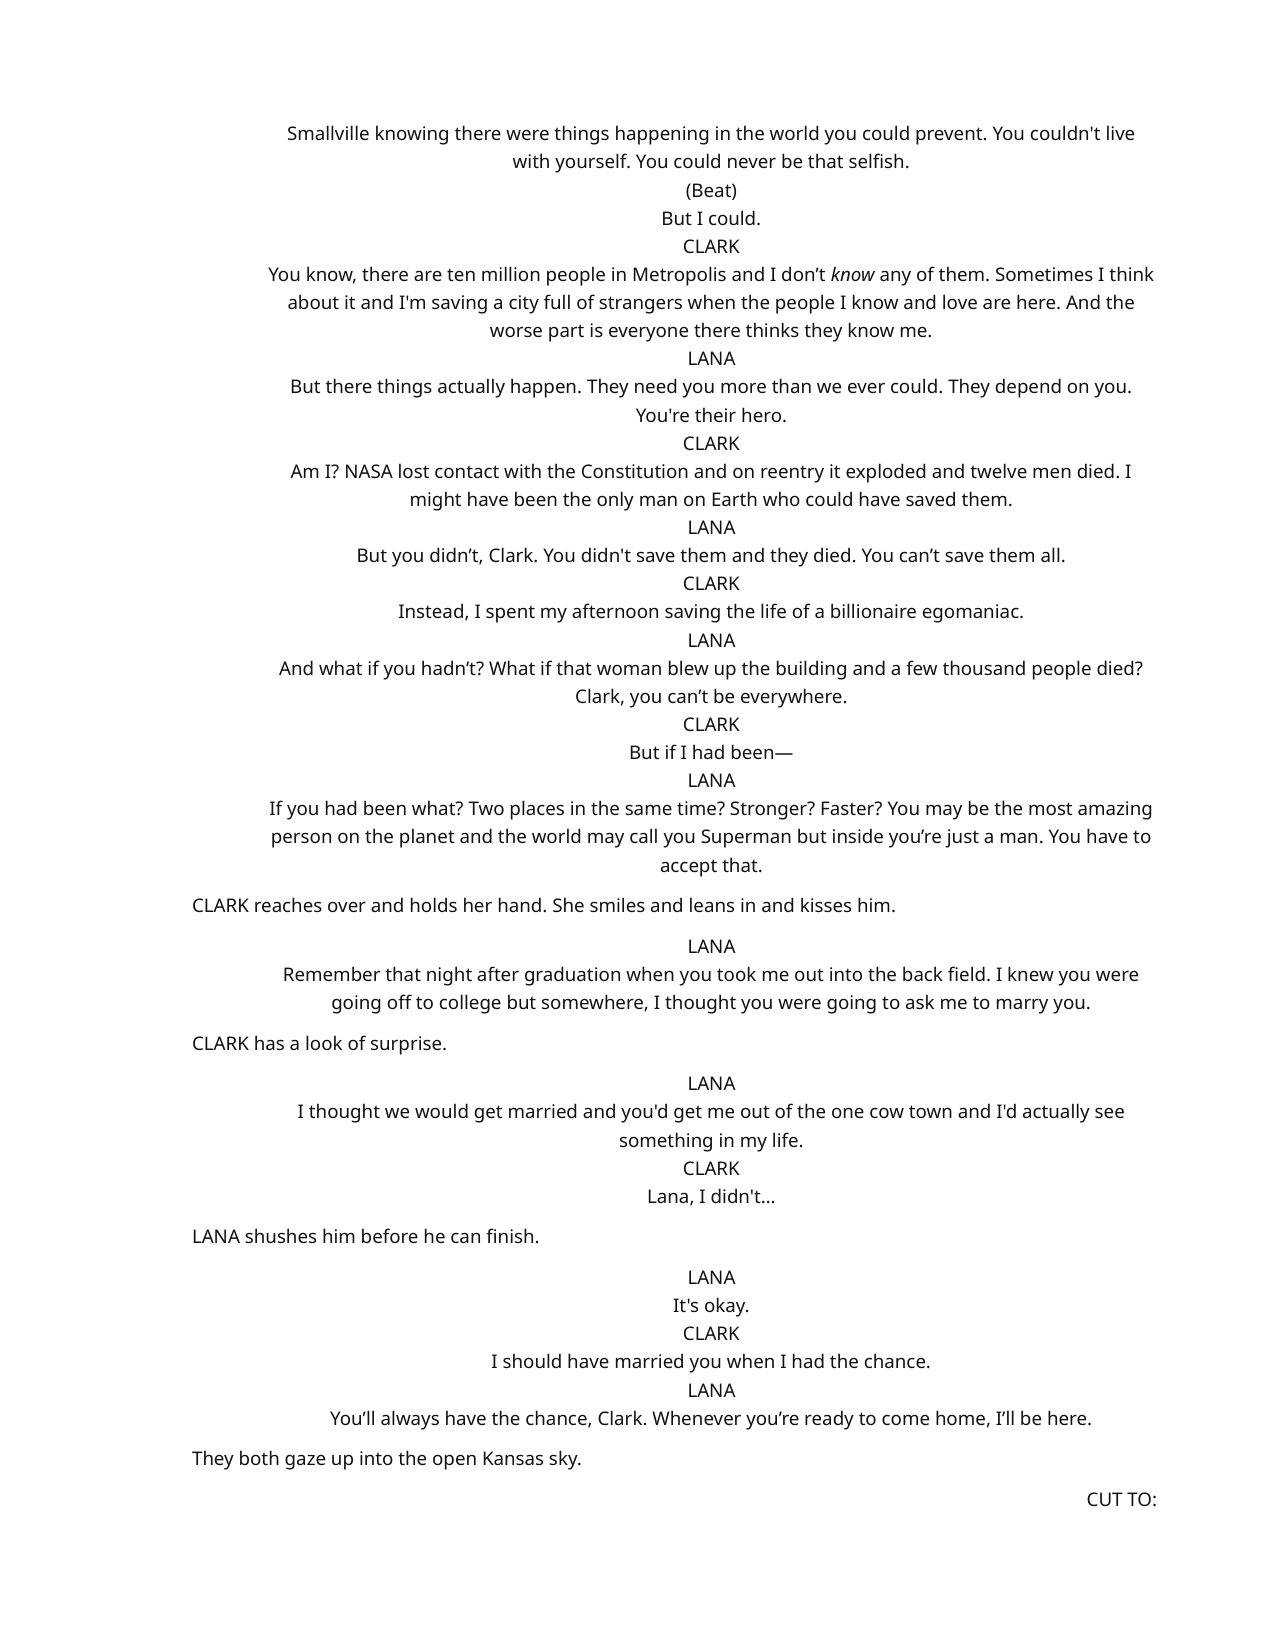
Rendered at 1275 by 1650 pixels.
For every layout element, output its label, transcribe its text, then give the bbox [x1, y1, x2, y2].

list CLARK reaches over and holds her hand. She smiles and leans in and kisses him. [118, 890, 1157, 918]
list CLARK Am I? NASA lost contact with the Constitution and on reentry it exploded and twelve men died. I might have been the only man on Earth who could have saved them. [118, 427, 1157, 512]
list CLARK I should have married you when I had the chance. [118, 1318, 1157, 1374]
list LANA You’ll always have the chance, Clark. Whenever you’re ready to come home, I’ll be here. [118, 1374, 1157, 1431]
list CLARK You know, there are ten million people in Metropolis and I don’t know any of them. Sometimes I think about it and I'm saving a city full of strangers when the people I know and love are here. And the worse part is everyone there thinks they know me. [118, 231, 1157, 343]
list CLARK Instead, I spent my afternoon saving the life of a billionaire egomaniac. [118, 568, 1157, 624]
list CLARK But if I had been— [118, 709, 1157, 765]
list Smallville knowing there were things happening in the world you could prevent. You couldn't live with yourself. You could never be that selfish. (Beat) But I could. [118, 118, 1157, 231]
list LANA I thought we would get married and you'd get me out of the one cow town and I'd actually see something in my life. [118, 1068, 1157, 1152]
list LANA But you didn’t, Clark. You didn't save them and they died. You can’t save them all. [118, 512, 1157, 568]
list CLARK Lana, I didn't… [118, 1152, 1157, 1209]
list LANA shushes him before he can finish. [118, 1221, 1157, 1249]
list LANA But there things actually happen. They need you more than we ever could. They depend on you. You're their hero. [118, 343, 1157, 427]
list CLARK has a look of surprise. [118, 1027, 1157, 1056]
list LANA And what if you hadn’t? What if that woman blew up the building and a few thousand people died? Clark, you can’t be everywhere. [118, 624, 1157, 709]
list They both gaze up into the open Kansas sky. [118, 1443, 1157, 1471]
list LANA Remember that night after graduation when you took me out into the back field. I knew you were going off to college but somewhere, I thought you were going to ask me to marry you. [118, 931, 1157, 1015]
text CUT TO: [118, 1484, 1157, 1512]
list LANA If you had been what? Two places in the same time? Stronger? Faster? You may be the most amazing person on the planet and the world may call you Superman but inside you’re just a man. You have to accept that. [118, 765, 1157, 877]
list LANA It's okay. [118, 1262, 1157, 1318]
